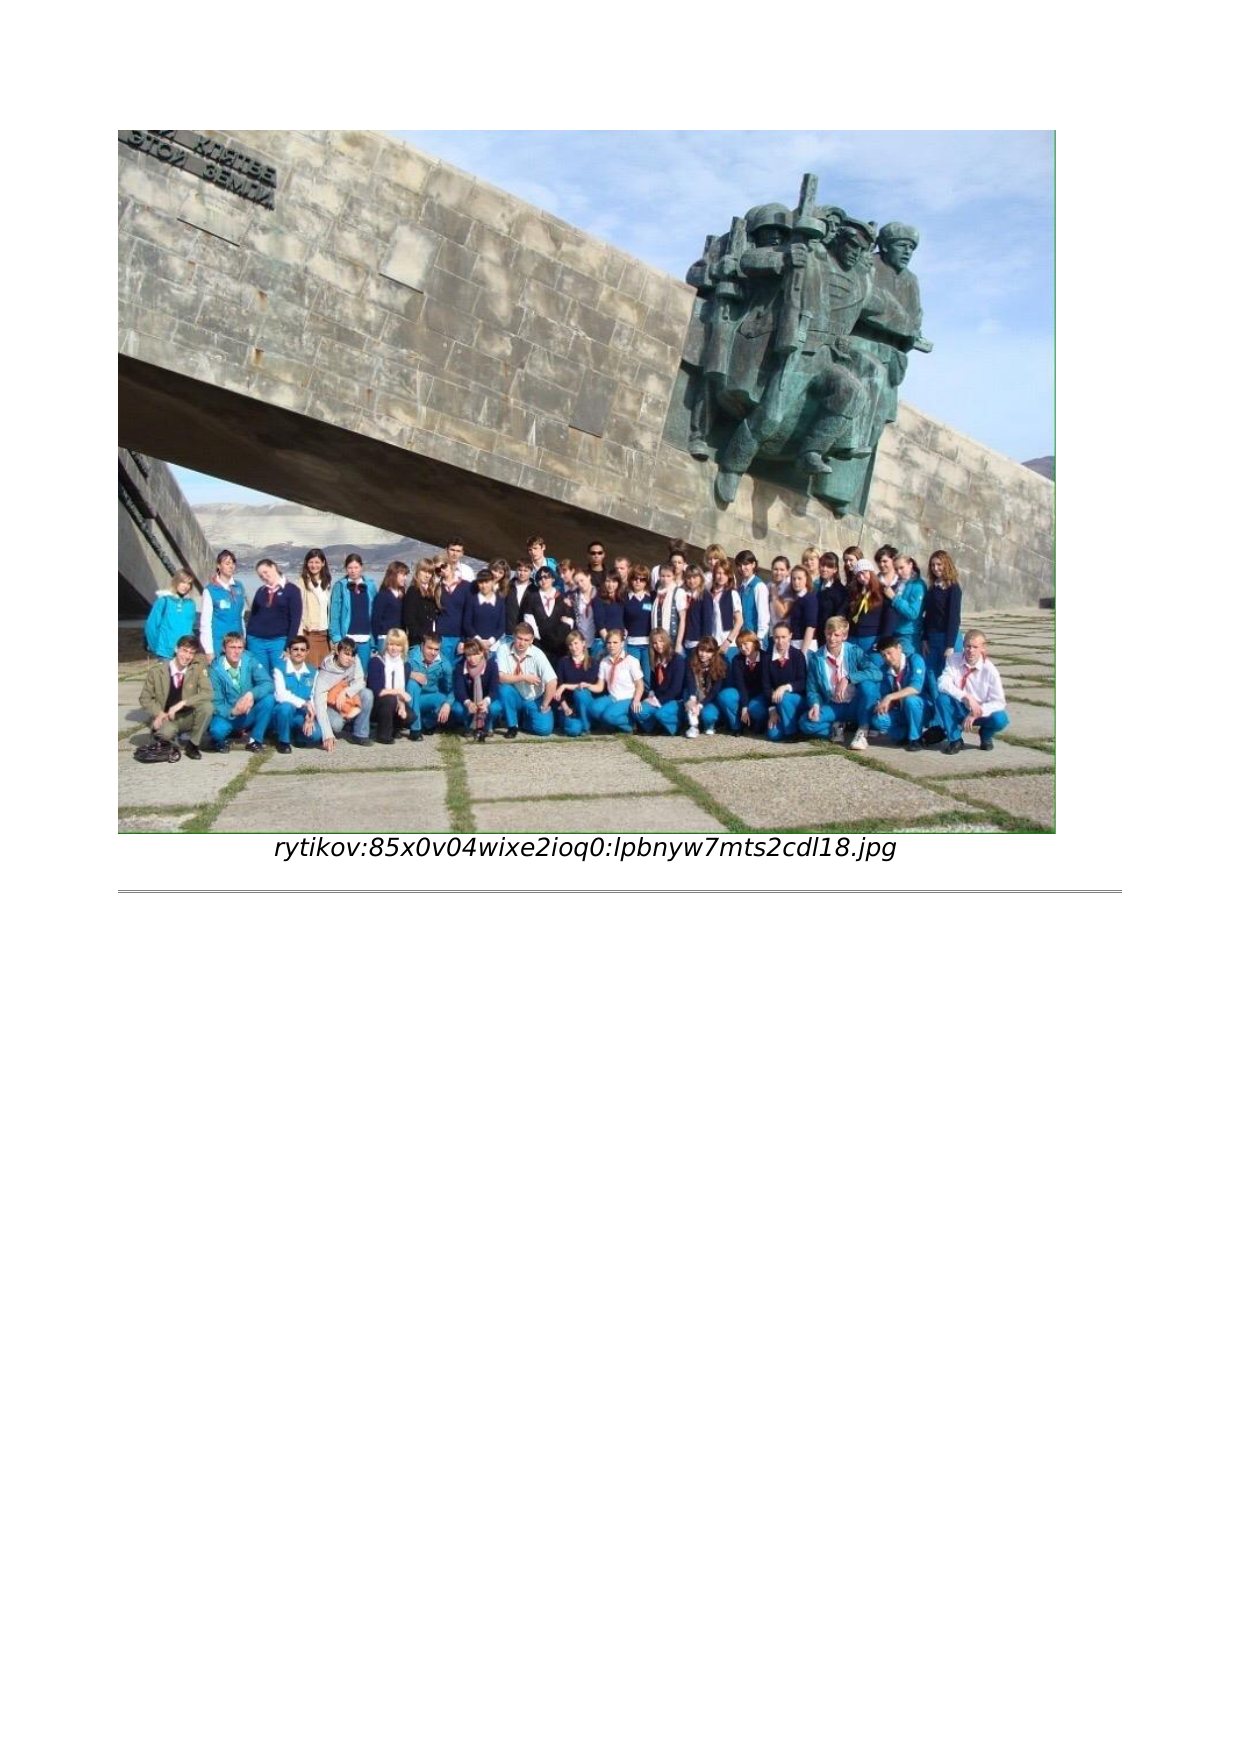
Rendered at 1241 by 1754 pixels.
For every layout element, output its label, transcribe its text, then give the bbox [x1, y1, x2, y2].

text rytikov:85x0v04wixe2ioq0:lpbnyw7mts2cdl18.jpg [118, 834, 1056, 863]
picture [118, 130, 1056, 834]
